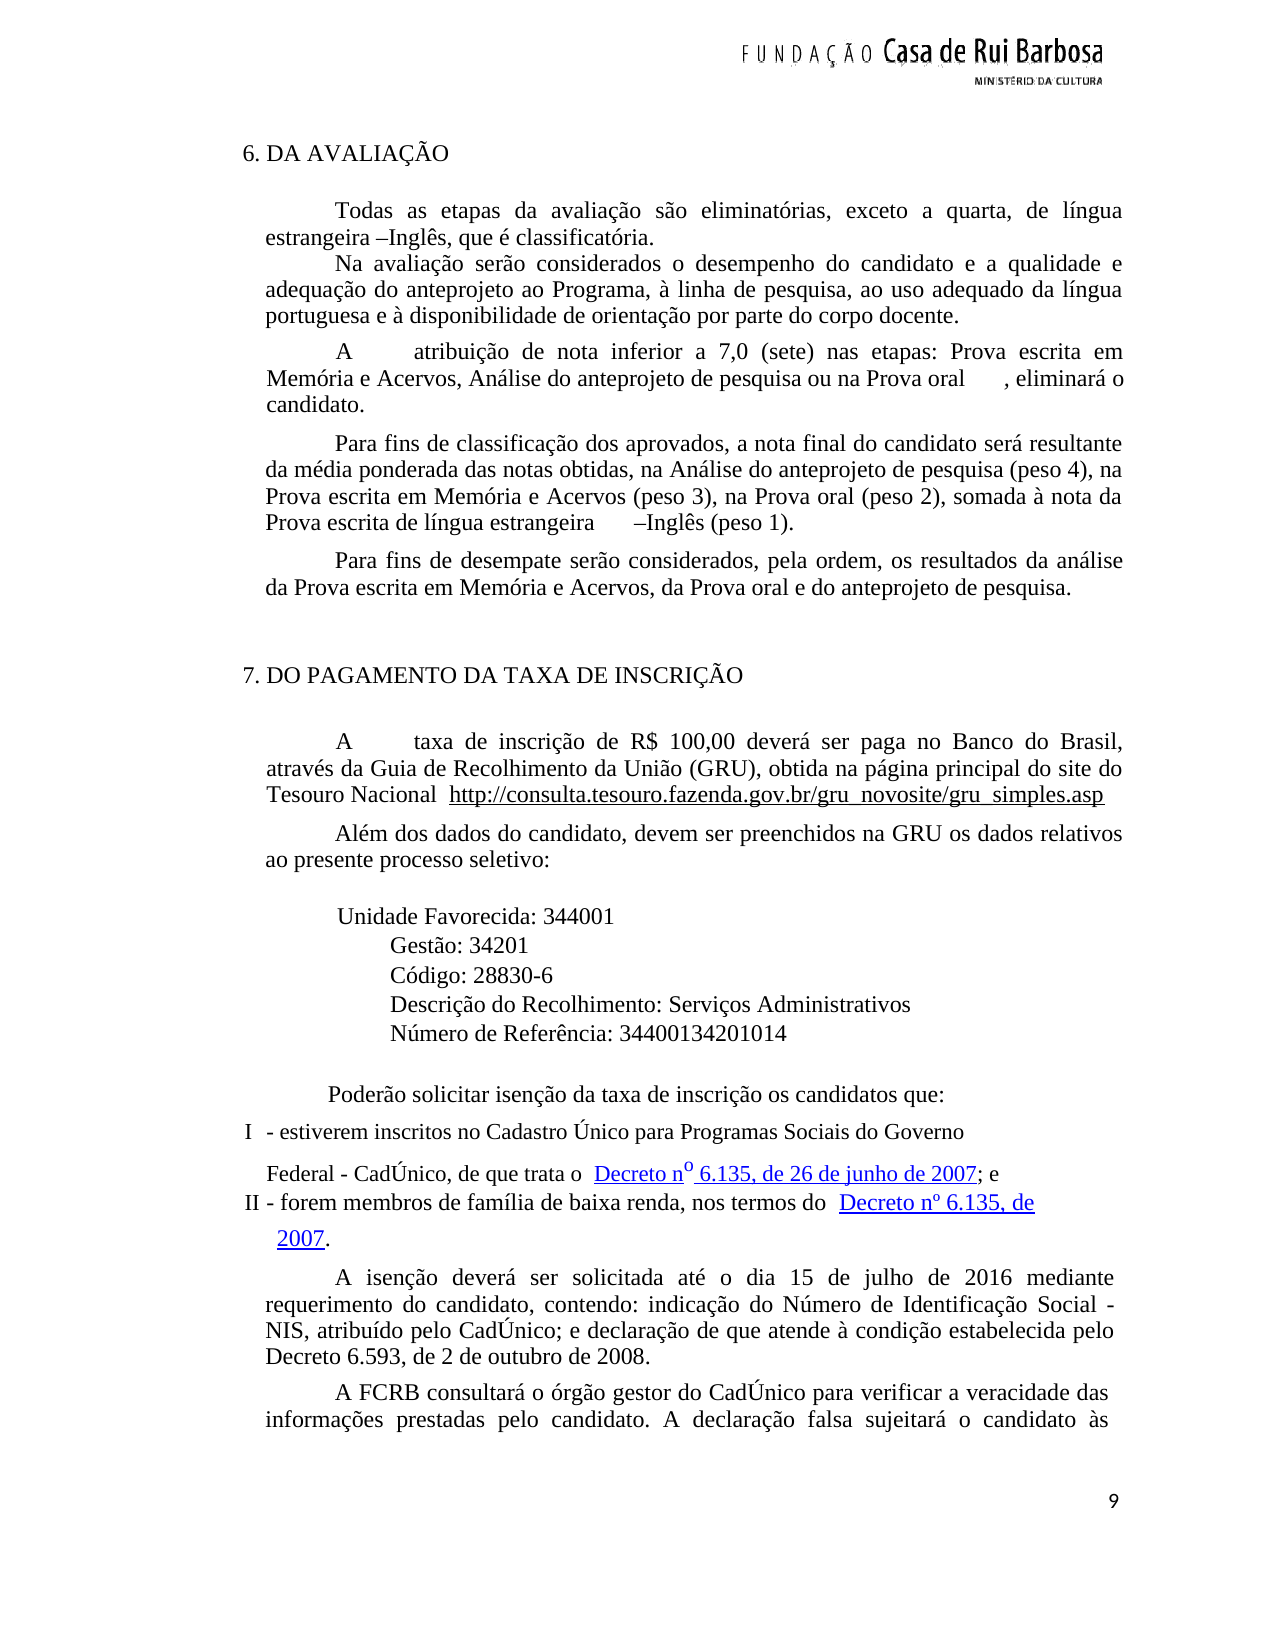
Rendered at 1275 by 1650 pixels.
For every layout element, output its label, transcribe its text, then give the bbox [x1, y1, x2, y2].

list DA AVALIAÇÃO [242, 139, 1124, 166]
text Descrição do Recolhimento: Serviços Administrativos [390, 992, 1124, 1018]
text Unidade Favorecida: 344001 [337, 904, 1124, 930]
list - estiverem inscritos no Cadastro Único para Programas Sociais do Governo [244, 1118, 1124, 1144]
text Gestão: 34201 [390, 933, 1124, 959]
list - forem membros de família de baixa renda, nos termos do Decreto nº 6.135, de [244, 1190, 1124, 1216]
text Para fins de desempate serão considerados, pela ordem, os resultados da análise da Prova escrita em Memória e Acervos, da Prova oral e do anteprojeto de pesquisa. [265, 548, 1124, 600]
text Número de Referência: 34400134201014 [390, 1021, 1124, 1047]
text Além dos dados do candidato, devem ser preenchidos na GRU os dados relativos ao presente processo seletivo: [265, 820, 1124, 873]
text Na avaliação serão considerados o desempenho do candidato e a qualidade e adequação do anteprojeto ao Programa, à linha de pesquisa, ao uso adequado da língua portuguesa e à disponibilidade de orientação por parte do corpo docente. [265, 250, 1124, 329]
text A FCRB consultará o órgão gestor do CadÚnico para verificar a veracidade das informações prestadas pelo candidato. A declaração falsa sujeitará o candidato às [265, 1380, 1110, 1432]
text 2007. [264, 1226, 1124, 1252]
text Todas as etapas da avaliação são eliminatórias, exceto a quarta, de língua estrangeira –Inglês, que é classificatória. [265, 198, 1124, 250]
text Código: 28830-6 [390, 962, 1124, 988]
list atribuição de nota inferior a 7,0 (sete) nas etapas: Prova escrita em Memória e Acervos, Análise do anteprojeto de pesquisa ou na Prova oral , eliminará o candidato. [266, 339, 1124, 417]
text Poderão solicitar isenção da taxa de inscrição os candidatos que: [265, 1082, 1124, 1108]
list DO PAGAMENTO DA TAXA DE INSCRIÇÃO [242, 662, 1124, 689]
text Para fins de classificação dos aprovados, a nota final do candidato será resultante da média ponderada das notas obtidas, na Análise do anteprojeto de pesquisa (peso 4), na Prova escrita em Memória e Acervos (peso 3), na Prova oral (peso 2), somada à nota da Prova escrita de língua estrangeira –Inglês (peso 1). [265, 431, 1124, 536]
text A isenção deverá ser solicitada até o dia 15 de julho de 2016 mediante requerimento do candidato, contendo: indicação do Número de Identificação Social - NIS, atribuído pelo CadÚnico; e declaração de que atende à condição estabelecida pelo Decreto 6.593, de 2 de outubro de 2008. [265, 1265, 1116, 1370]
text Federal - CadÚnico, de que trata o Decreto no 6.135, de 26 de junho de 2007; e [266, 1153, 1124, 1187]
list taxa de inscrição de R$ 100,00 deverá ser paga no Banco do Brasil, através da Guia de Recolhimento da União (GRU), obtida na página principal do site do Tesouro Nacional http://consulta.tesouro.fazenda.gov.br/gru_novosite/gru_simples.asp [266, 729, 1124, 808]
